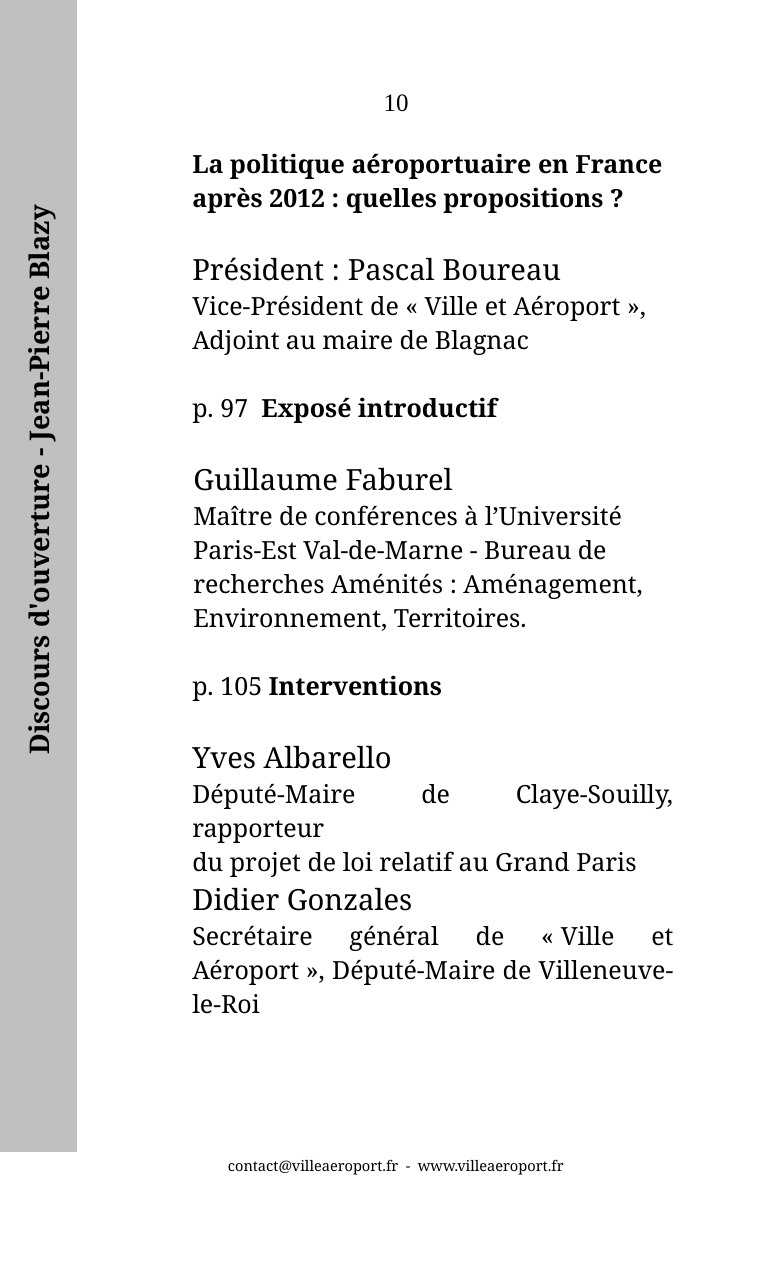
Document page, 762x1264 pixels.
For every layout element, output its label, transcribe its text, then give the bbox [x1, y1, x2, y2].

text Discours d'ouverture - Jean-Pierre Blazy [0, 187, 77, 755]
text p. 97 Exposé introductif [192, 391, 673, 425]
text Vice-Président de « Ville et Aéroport », [192, 289, 673, 323]
text Yves Albarello [192, 737, 673, 777]
text La politique aéroportuaire en France après 2012 : quelles propositions ? [192, 147, 673, 215]
text Député-Maire de Claye-Souilly, rapporteur [192, 777, 673, 845]
text Secrétaire général de « Ville et Aéroport », Député-Maire de Villeneuve-le-Roi [192, 919, 673, 1021]
text du projet de loi relatif au Grand Paris [192, 845, 673, 879]
list Guillaume Faburel Maître de conférences à l’Université Paris-Est Val-de-Marne - Bureau de recherches Aménités : Aménagement, Environnement, Territoires. [156, 459, 673, 635]
text p. 105 Interventions [192, 669, 673, 703]
text Président : Pascal Boureau [192, 249, 673, 289]
text Adjoint au maire de Blagnac [192, 323, 673, 357]
text Didier Gonzales [192, 879, 673, 919]
